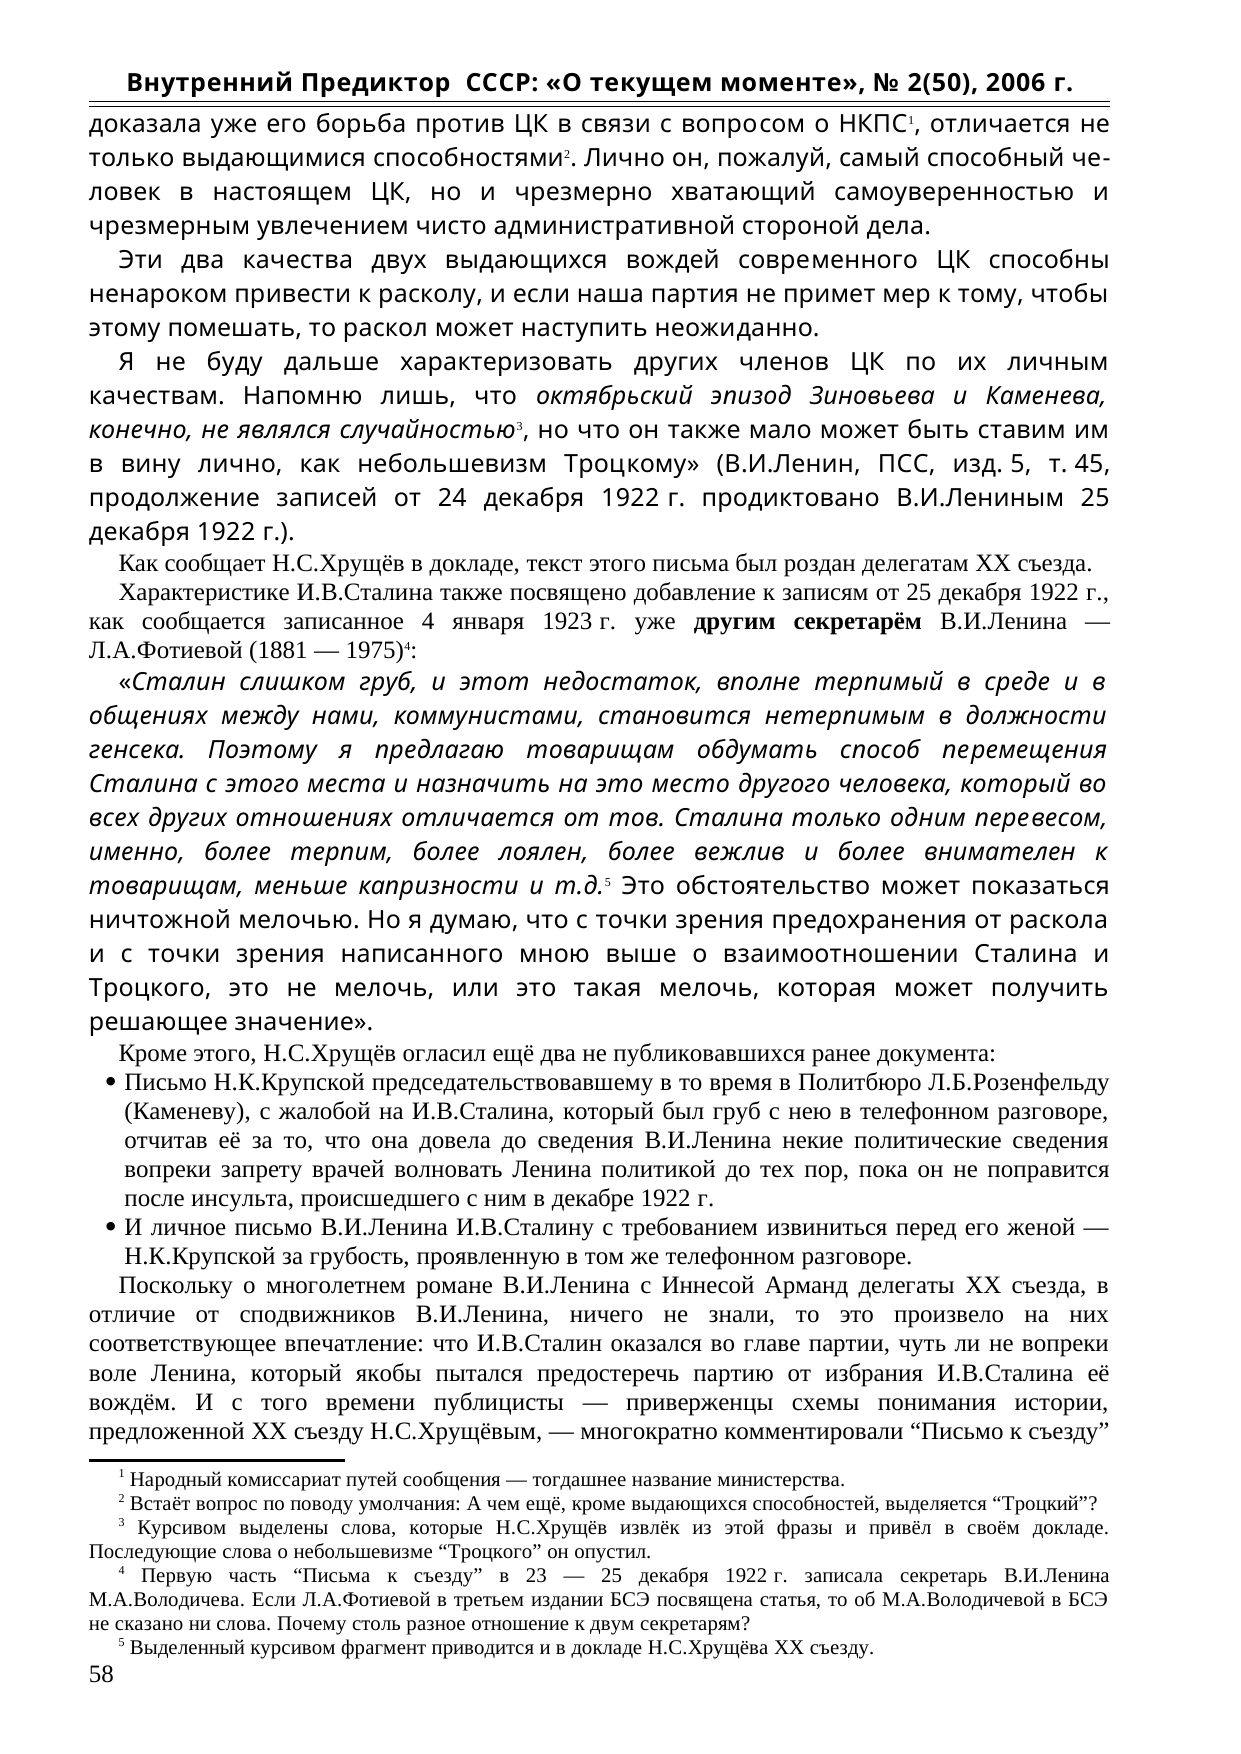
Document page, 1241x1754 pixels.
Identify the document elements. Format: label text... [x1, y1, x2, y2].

list Письмо Н.К.Крупской председательствовавшему в то время в Политбюро Л.Б.Розенфельду (Каменеву), с жалобой на И.В.Сталина, который был груб с нею в телефонном разговоре, отчитав её за то, что она довела до сведения В.И.Ленина некие политические сведения вопреки запрету врачей волновать Ленина политикой до тех пор, пока он не поправится после инсульта, происшедшего с ним в декабре 1922 г. [106, 1067, 1110, 1212]
list И личное письмо В.И.Ленина И.В.Сталину с требованием извиниться перед его женой — Н.К.Крупской за грубость, проявленную в том же телефонном разговоре. [106, 1212, 1110, 1270]
text доказала уже его борьба против ЦК в связи с вопро­сом о НКПС, отличается не только выдающимися спо­собностями. Лично он, пожалуй, самый способный че­ловек в настоящем ЦК, но и чрезмерно хватающий самоуверенностью и чрезмерным увлечением чисто ад­министративной стороной дела. [89, 107, 1110, 242]
text Как сообщает Н.С.Хрущёв в докладе, текст этого письма был роздан делегатам ХХ съезда. [89, 548, 1110, 577]
text Курсивом выделены слова, которые Н.С.Хрущёв извлёк из этой фразы и привёл в своём докладе. Последующие слова о небольшевизме “Троцкого” он опустил. [89, 1515, 1110, 1563]
text Первую часть “Письма к съезду” в 23 — 25 декабря 1922 г. записала секретарь В.И.Ленина М.А.Володичева. Если Л.А.Фотиевой в третьем издании БСЭ посвящена статья, то об М.А.Володичевой в БСЭ не сказано ни слова. Почему столь разное отношение к двум секретарям? [89, 1563, 1110, 1635]
text Эти два качества двух выдающихся вождей совре­менного ЦК способны ненароком привести к расколу, и если наша партия не примет мер к тому, чтобы этому помешать, то раскол может наступить неожи­данно. [89, 242, 1110, 344]
text Характеристике И.В.Сталина также посвящено добавление к записям от 25 декабря 1922 г., как сообщается записанное 4 января 1923 г. уже другим секретарём В.И.Ленина — Л.А.Фотиевой (1881 — 1975): [89, 577, 1110, 664]
text Встаёт вопрос по поводу умолчания: А чем ещё, кроме выдающихся способностей, выделяется “Троцкий”? [89, 1491, 1110, 1515]
text «Сталин слишком груб, и этот недостаток, вполне терпимый в среде и в общениях между нами, комму­нистами, становится нетерпимым в должности генсека. Поэтому я предлагаю товарищам обдумать способ пе­ремещения Сталина с этого места и назначить на это место другого человека, который во всех других отно­шениях отличается от тов. Сталина только одним пере­весом, именно, более терпим, более лоялен, более веж­лив и более внимателен к товарищам, меньше каприз­ности и т.д. Это обстоятельство может показаться ничтожной мелочью. Но я думаю, что с точки зрения предохранения от раскола и с точки зрения написан­ного мною выше о взаимоотношении Сталина и Троцкого, это не мелочь, или это такая мелочь, которая может получить решающее значение». [89, 664, 1110, 1038]
text Я не буду дальше характеризовать других членов ЦК по их личным качествам. Напомню лишь, что октябрьский эпизод Зиновьева и Каменева, конечно, не являлся случайностью, но что он также мало может быть ставим им в вину лично, как небольшевизм Троц­кому» (В.И.Ленин, ПСС, изд. 5, т. 45, продолжение записей от 24 декабря 1922 г. продиктовано В.И.Лениным 25 декабря 1922 г.). [89, 344, 1110, 548]
text Кроме этого, Н.С.Хрущёв огласил ещё два не публиковавшихся ранее документа: [89, 1038, 1110, 1067]
text Выделенный курсивом фрагмент приводится и в докладе Н.С.Хрущёва ХХ съезду. [89, 1635, 1110, 1659]
text Поскольку о многолетнем романе В.И.Ленина с Иннесой Арманд делегаты ХХ съезда, в отличие от сподвижников В.И.Ленина, ничего не знали, то это произвело на них соответствующее впечатление: что И.В.Сталин оказался во главе партии, чуть ли не вопреки воле Ленина, который якобы пытался предостеречь партию от избрания И.В.Сталина её вождём. И с того времени публицисты — приверженцы схемы понимания истории, предложенной ХХ съезду Н.С.Хрущёвым, — многократно комментировали “Письмо к съезду” [89, 1270, 1110, 1444]
text Народный комиссариат путей сообщения — тогдашнее название министерства. [89, 1467, 1110, 1491]
